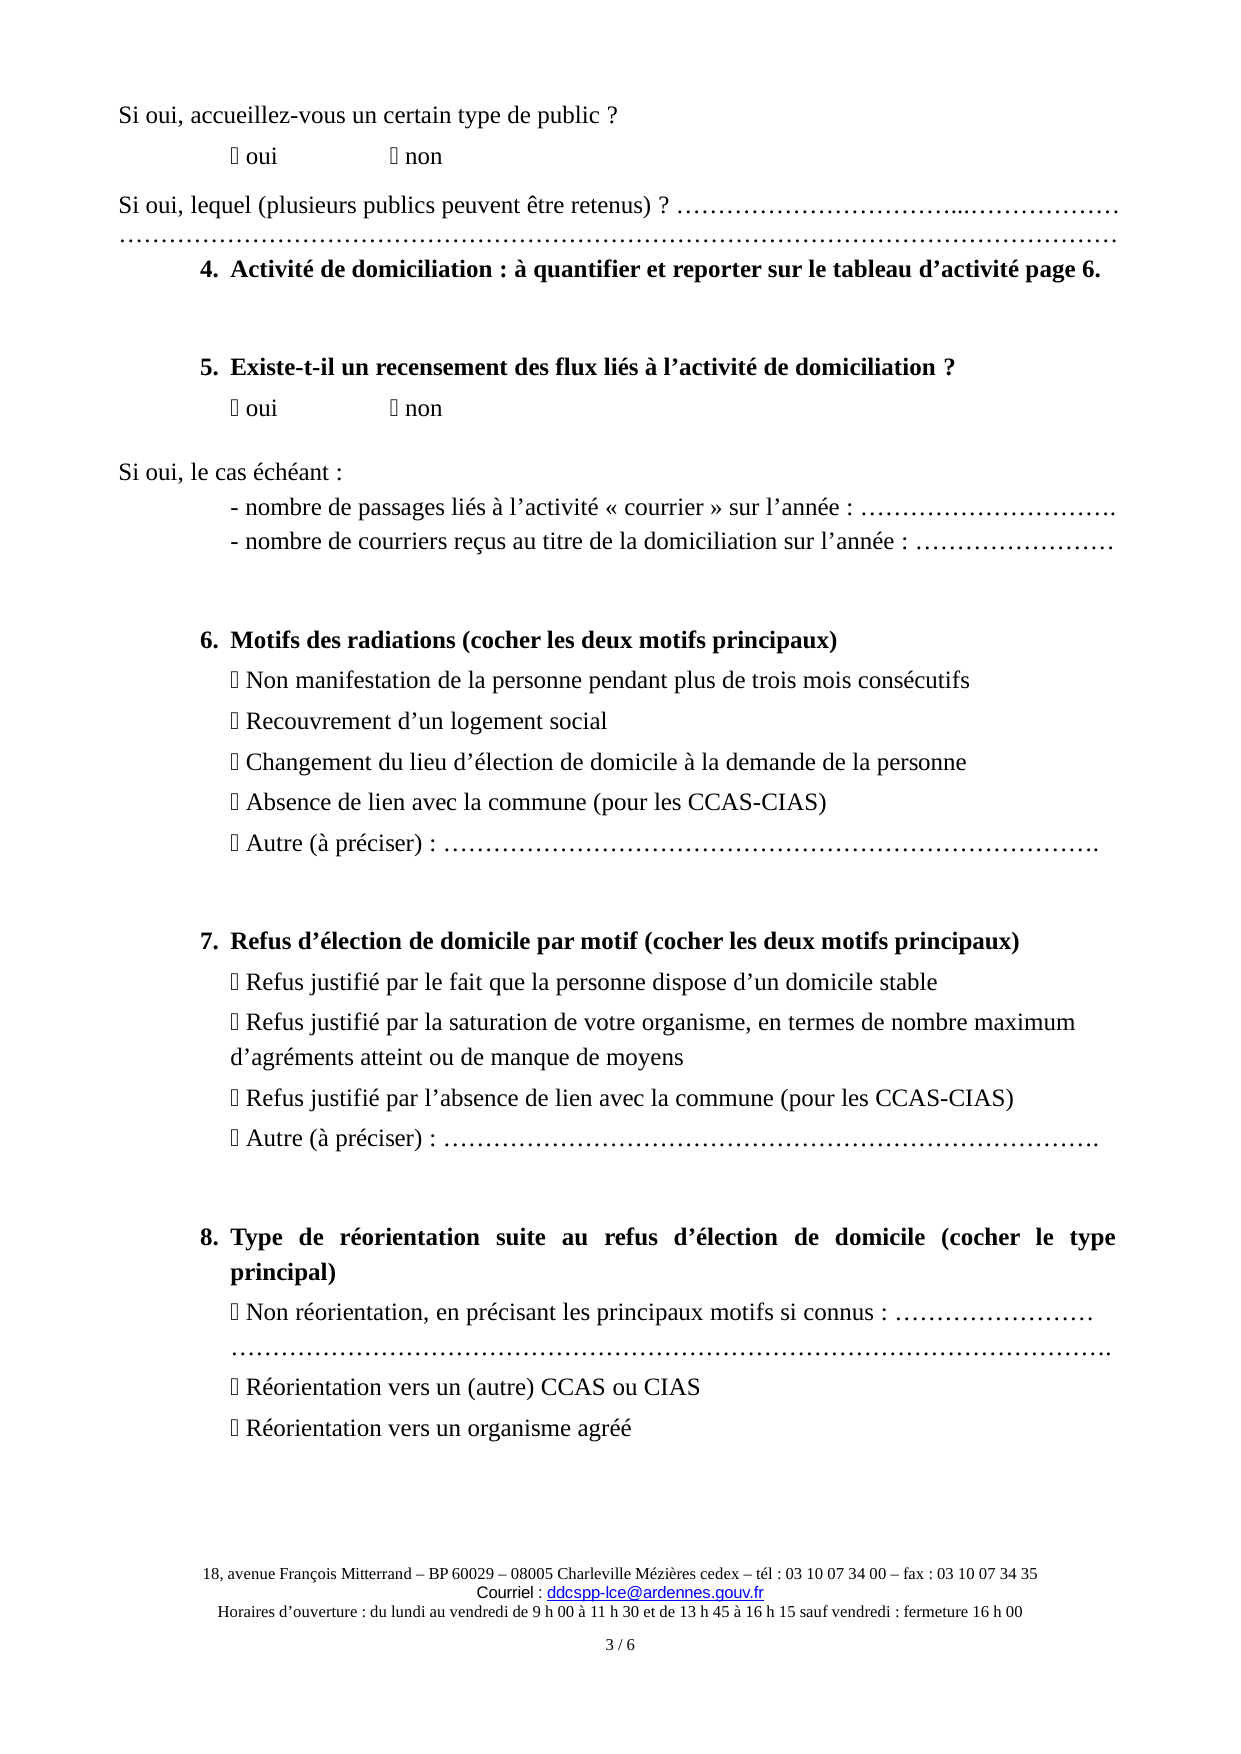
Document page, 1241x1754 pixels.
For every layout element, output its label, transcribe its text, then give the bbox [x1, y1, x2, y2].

table_header [118, 486, 224, 561]
table_header 7. [118, 920, 224, 961]
table_cell [118, 961, 224, 1001]
table_cell [118, 822, 224, 862]
table_cell [118, 1077, 224, 1117]
table_cell  Recouvrement d’un logement social [224, 700, 1123, 741]
table_header Activité de domiciliation : à quantifier et reporter sur le tableau d’activité page 6. [224, 248, 1123, 288]
table_header Type de réorientation suite au refus d’élection de domicile (cocher le type principal) [224, 1216, 1123, 1291]
table_cell  Non réorientation, en précisant les principaux motifs si connus : …………………… ……………………………………………………………………………………………. [224, 1291, 1123, 1367]
table_header 8. [118, 1216, 224, 1291]
table_cell  Réorientation vers un organisme agréé [224, 1407, 1123, 1448]
text ………………………………………………………………………………………………………… [118, 219, 1122, 248]
table_cell  Refus justifié par la saturation de votre organisme, en termes de nombre maximum d’agréments atteint ou de manque de moyens [224, 1001, 1123, 1077]
table_cell  Autre (à préciser) : ……………………………………………………………………. [224, 822, 1123, 862]
text Si oui, accueillez-vous un certain type de public ? [118, 100, 1122, 129]
table_cell [118, 1367, 224, 1407]
table_cell [118, 1117, 224, 1158]
table_cell [118, 741, 224, 781]
table_header 6. [118, 619, 224, 660]
table_header - nombre de passages liés à l’activité « courrier » sur l’année : …………………………. - nombre de courriers reçus au titre de la domiciliation sur l’année : …………………… [224, 486, 1123, 561]
table_cell  Absence de lien avec la commune (pour les CCAS-CIAS) [224, 781, 1123, 822]
table_header Existe-t-il un recensement des flux liés à l’activité de domiciliation ? [224, 347, 1123, 387]
text Si oui, lequel (plusieurs publics peuvent être retenus) ? ……………………………...……………… [118, 190, 1122, 219]
table_cell  oui [224, 387, 384, 428]
table_cell [118, 781, 224, 822]
table_cell  Refus justifié par le fait que la personne dispose d’un domicile stable [224, 961, 1123, 1001]
table_cell  non [384, 387, 1123, 428]
table_cell  Réorientation vers un (autre) CCAS ou CIAS [224, 1367, 1123, 1407]
table_cell [118, 1001, 224, 1077]
table_header Refus d’élection de domicile par motif (cocher les deux motifs principaux) [224, 920, 1123, 961]
table_header 4. [118, 248, 224, 288]
table_cell [118, 387, 224, 428]
table_cell  Refus justifié par l’absence de lien avec la commune (pour les CCAS-CIAS) [224, 1077, 1123, 1117]
table_cell [118, 660, 224, 700]
text Si oui, le cas échéant : [118, 457, 1122, 486]
table_cell  Changement du lieu d’élection de domicile à la demande de la personne [224, 741, 1123, 781]
table_cell [118, 1407, 224, 1448]
table_header  oui [224, 135, 384, 176]
table_header 5. [118, 347, 224, 387]
table_cell [118, 1291, 224, 1367]
table_header [118, 135, 224, 176]
table_cell [118, 700, 224, 741]
table_cell  Autre (à préciser) : ……………………………………………………………………. [224, 1117, 1123, 1158]
table_header Motifs des radiations (cocher les deux motifs principaux) [224, 619, 1123, 660]
table_header  non [384, 135, 1123, 176]
table_cell  Non manifestation de la personne pendant plus de trois mois consécutifs [224, 660, 1123, 700]
